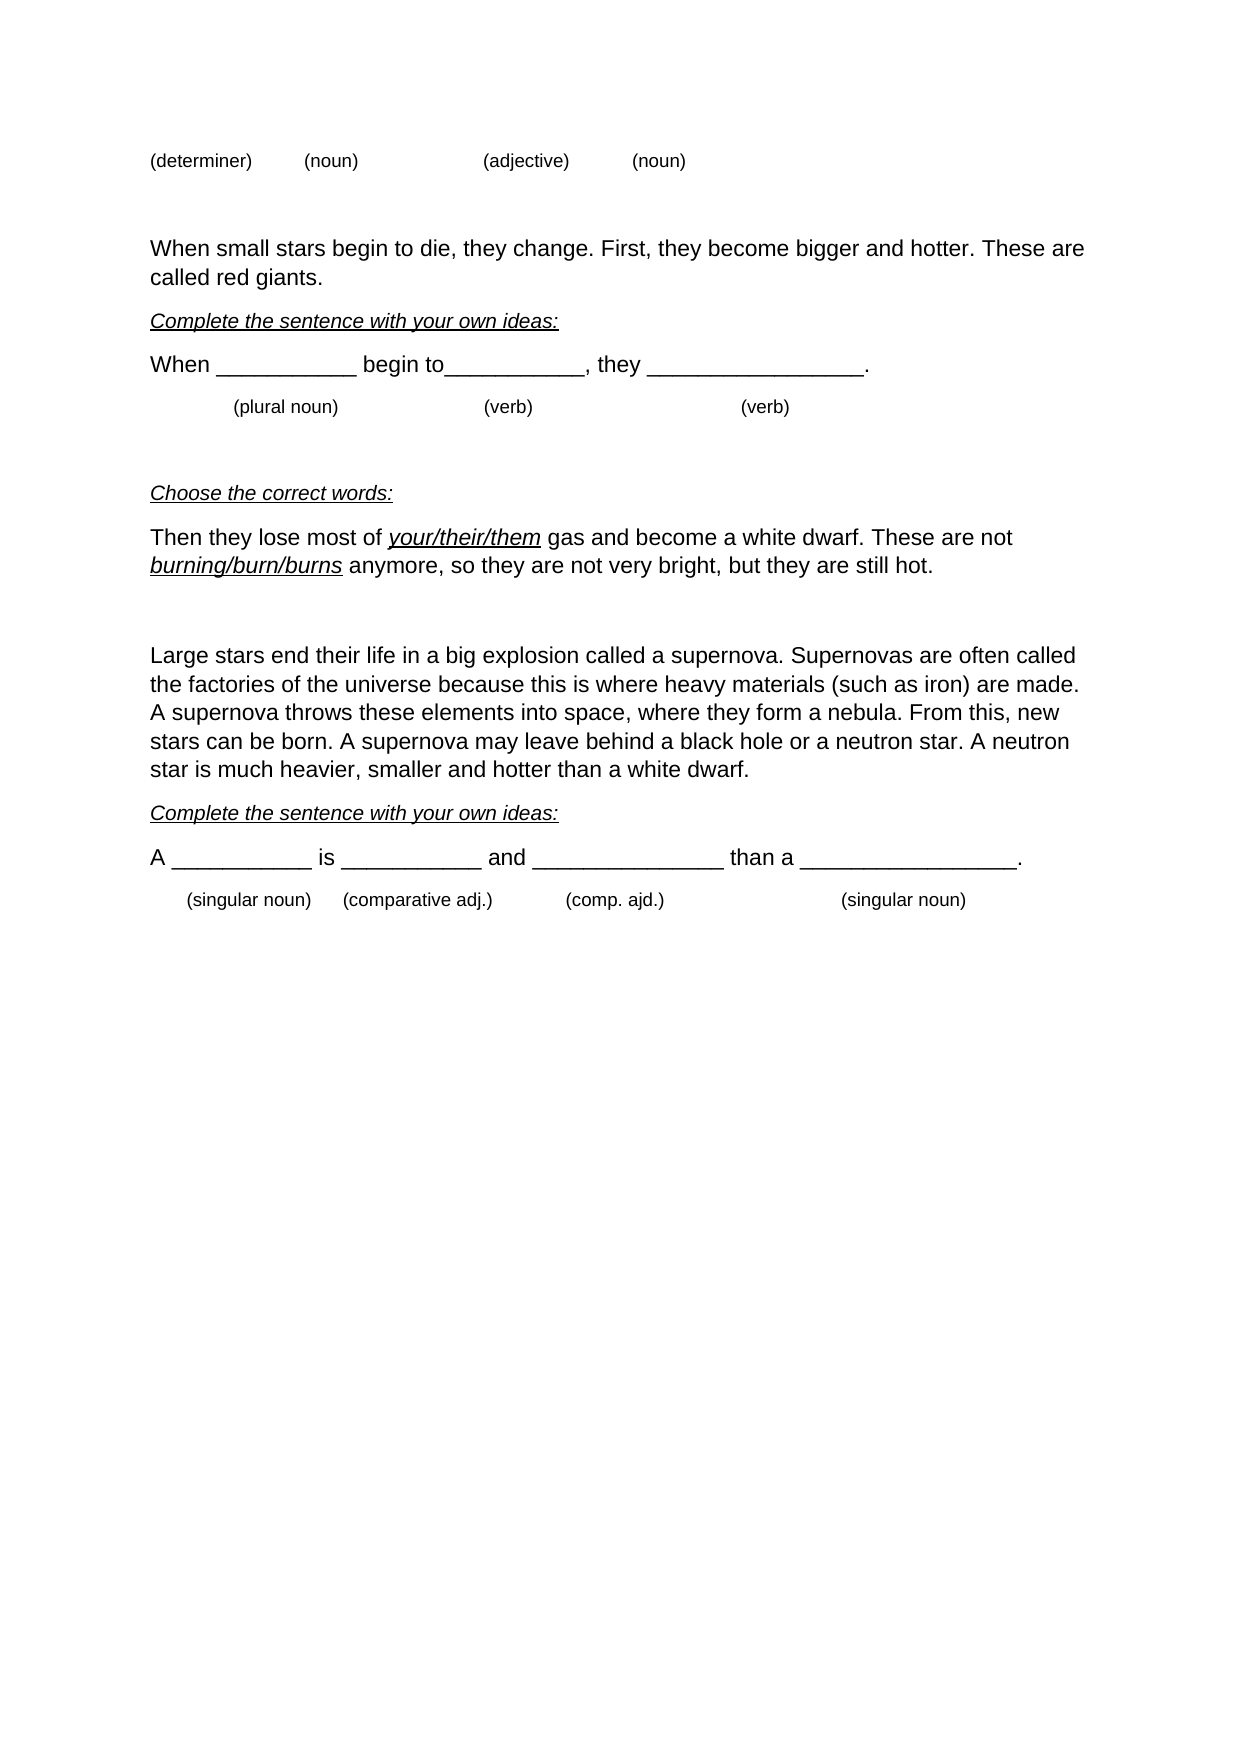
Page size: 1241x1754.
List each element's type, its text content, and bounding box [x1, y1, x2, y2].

text Complete the sentence with your own ideas: [150, 801, 1090, 825]
text (plural noun) (verb) (verb) [150, 396, 1090, 418]
text (determiner) (noun) (adjective) (noun) [150, 150, 1090, 172]
text Then they lose most of your/their/them gas and become a white dwarf. These are not burning/burn/burns anymore, so they are not very bright, but they are still hot. [150, 524, 1090, 578]
text Choose the correct words: [150, 481, 1090, 505]
text (singular noun) (comparative adj.) (comp. ajd.) (singular noun) [150, 889, 1090, 910]
text Complete the sentence with your own ideas: [150, 308, 1090, 332]
text Large stars end their life in a big explosion called a supernova. Supernovas are often called the factories of the universe because this is where heavy materials (such as iron) are made. A supernova throws these elements into space, where they form a nebula. From this, new stars can be born. A supernova may leave behind a black hole or a neutron star. A neutron star is much heavier, smaller and hotter than a white dwarf. [150, 642, 1090, 782]
text When small stars begin to die, they change. First, they become bigger and hotter. These are called red giants. [150, 235, 1090, 290]
text When ___________ begin to___________, they _________________. [150, 351, 1090, 377]
text A ___________ is ___________ and _______________ than a _________________. [150, 844, 1090, 870]
